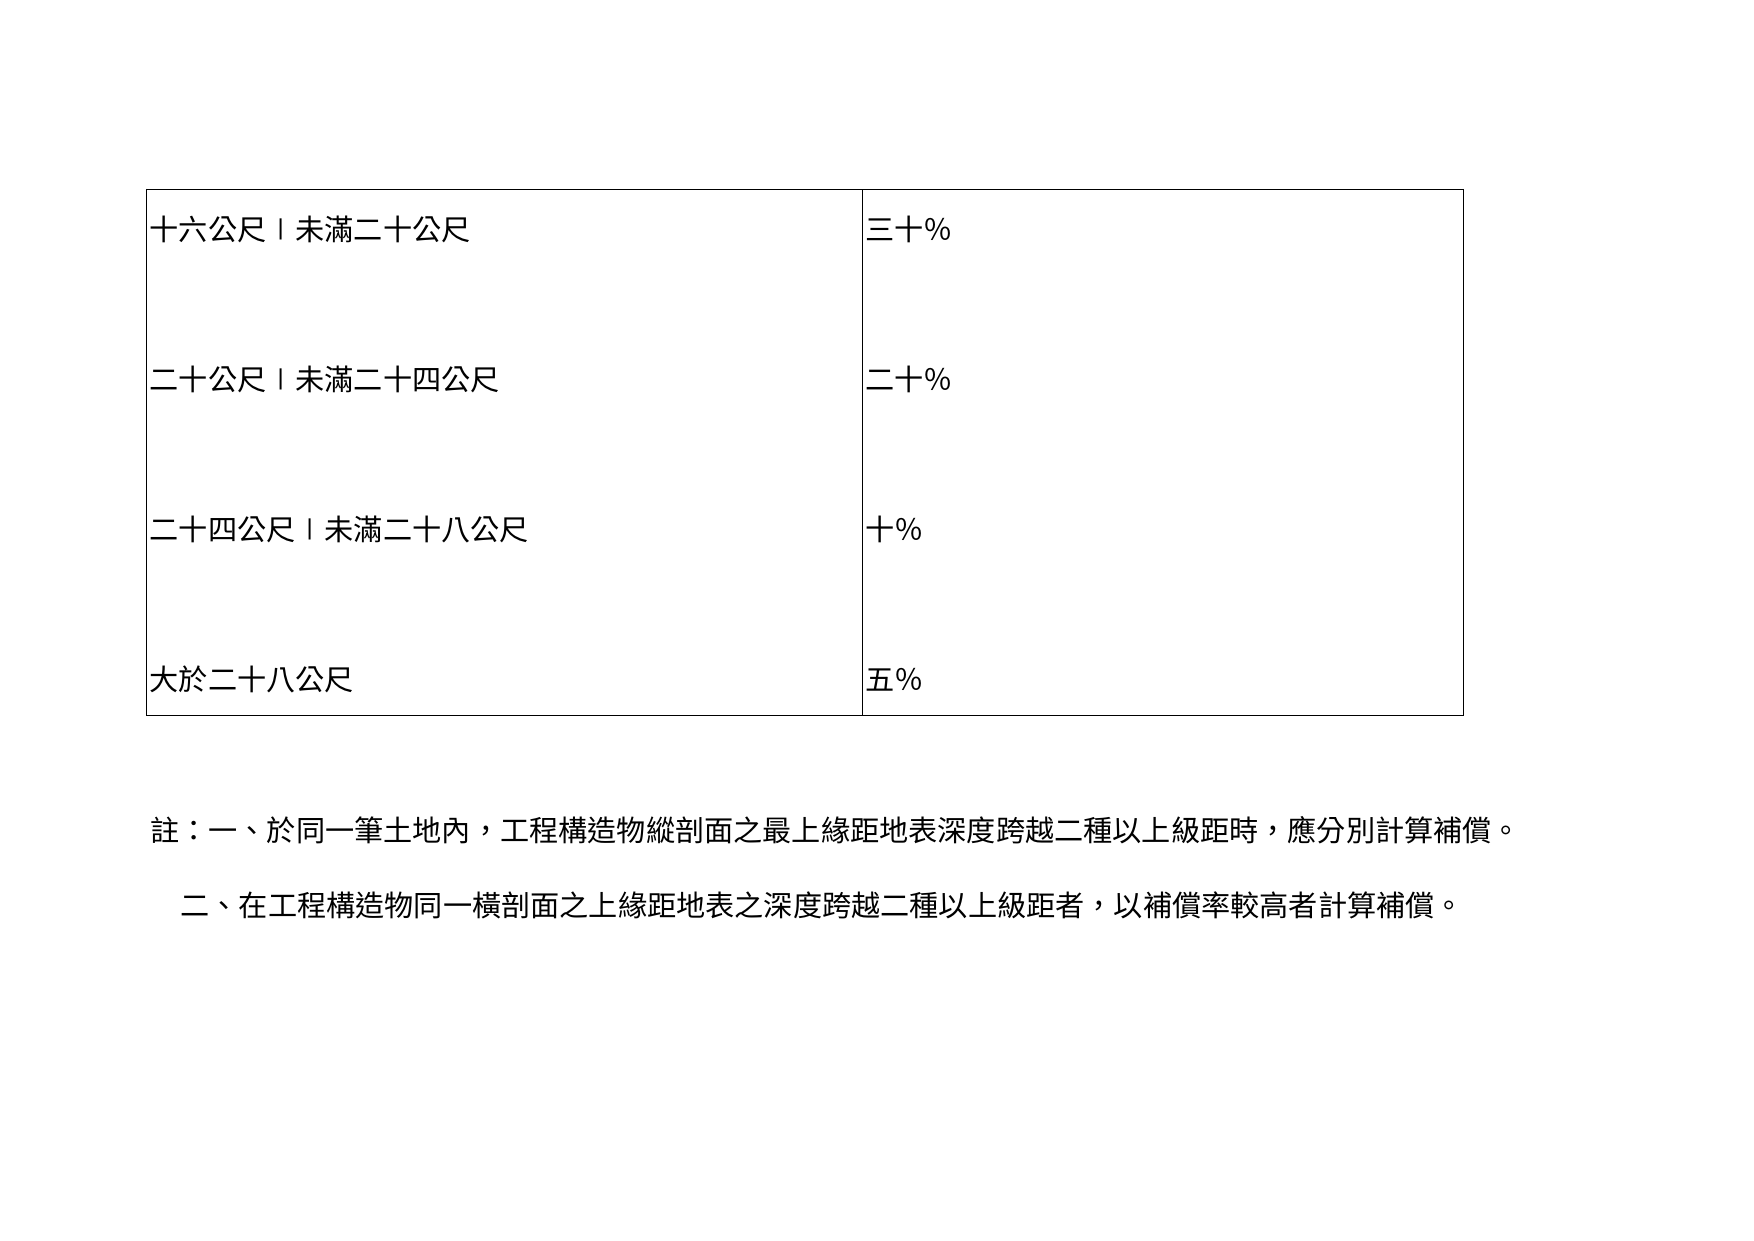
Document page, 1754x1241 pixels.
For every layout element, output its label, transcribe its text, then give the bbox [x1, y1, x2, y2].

table_cell 三十％ 二十％ 十％ 五％ [863, 190, 1463, 715]
text 註：一、於同一筆土地內，工程構造物縱剖面之最上緣距地表深度跨越二種以上級距時，應分別計算補償。 [150, 791, 1604, 866]
table_cell 十六公尺∣未滿二十公尺 二十公尺∣未滿二十四公尺 二十四公尺∣未滿二十八公尺 大於二十八公尺 [147, 190, 862, 715]
text 二、在工程構造物同一橫剖面之上緣距地表之深度跨越二種以上級距者，以補償率較高者計算補償。 [150, 866, 1604, 941]
